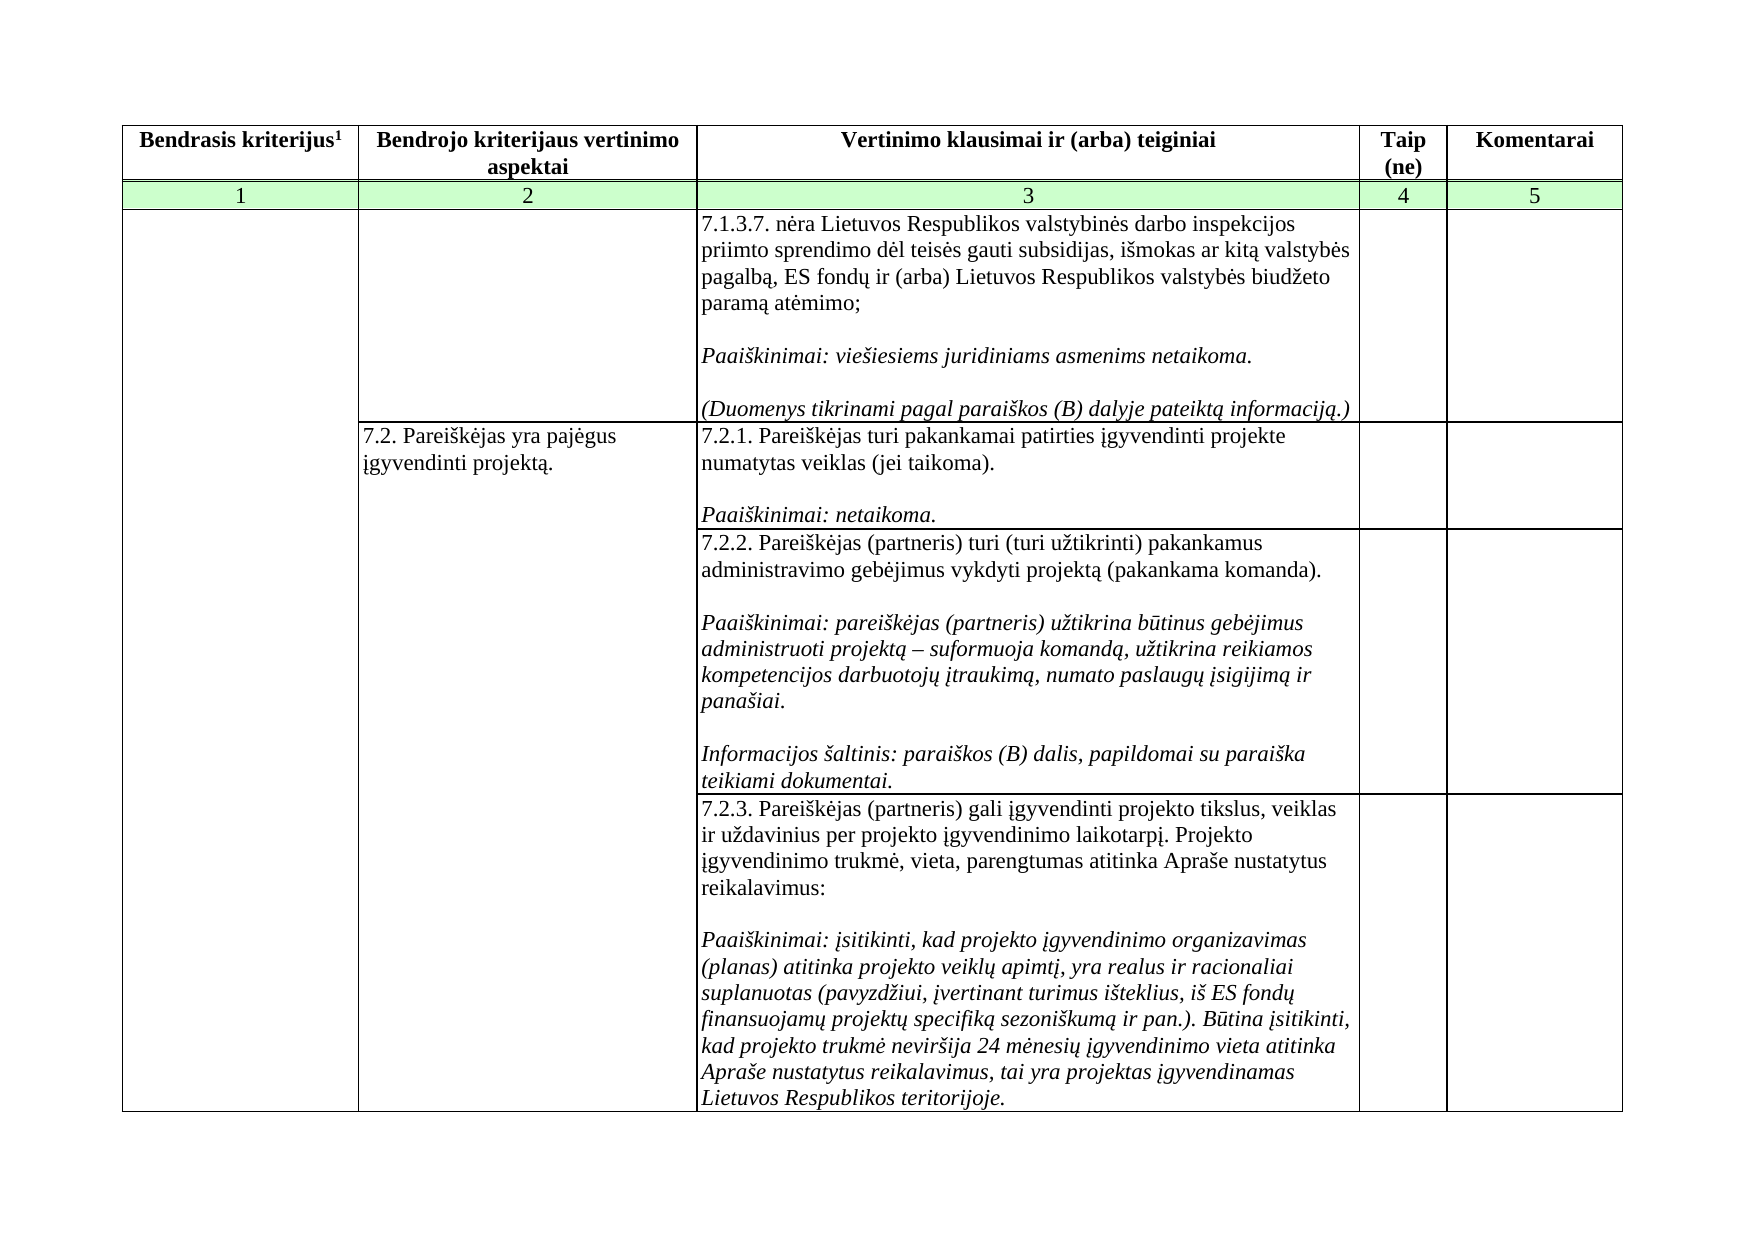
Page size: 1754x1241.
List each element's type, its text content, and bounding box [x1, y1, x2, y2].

table_cell [1448, 795, 1622, 1111]
table_cell [1448, 530, 1622, 793]
table_cell 7.2.2. Pareiškėjas (partneris) turi (turi užtikrinti) pakankamus administravimo gebėjimus vykdyti projektą (pakankama komanda). Paaiškinimai: pareiškėjas (partneris) užtikrina būtinus gebėjimus administruoti projektą – suformuoja komandą, užtikrina reikiamos kompetencijos darbuotojų įtraukimą, numato paslaugų įsigijimą ir panašiai. Informacijos šaltinis: paraiškos (B) dalis, papildomai su paraiška teikiami dokumentai. [698, 530, 1359, 793]
table_cell [123, 210, 358, 1111]
table_header Taip (ne) [1360, 126, 1446, 179]
table_header Komentarai [1448, 126, 1622, 179]
table_cell [1360, 795, 1446, 1111]
table_cell 3 [698, 182, 1359, 208]
table_cell 7.2.1. Pareiškėjas turi pakankamai patirties įgyvendinti projekte numatytas veiklas (jei taikoma). Paaiškinimai: netaikoma. [698, 423, 1359, 528]
table_cell 7.1.3.7. nėra Lietuvos Respublikos valstybinės darbo inspekcijos priimto sprendimo dėl teisės gauti subsidijas, išmokas ar kitą valstybės pagalbą, ES fondų ir (arba) Lietuvos Respublikos valstybės biudžeto paramą atėmimo; Paaiškinimai: viešiesiems juridiniams asmenims netaikoma. (Duomenys tikrinami pagal paraiškos (B) dalyje pateiktą informaciją.) [698, 210, 1359, 421]
table_header Bendrasis kriterijus1 [123, 126, 358, 179]
table_cell 7.2. Pareiškėjas yra pajėgus įgyvendinti projektą. [359, 423, 696, 1111]
table_cell 2 [359, 182, 696, 208]
table_cell [1360, 210, 1446, 421]
table_cell 7.2.3. Pareiškėjas (partneris) gali įgyvendinti projekto tikslus, veiklas ir uždavinius per projekto įgyvendinimo laikotarpį. Projekto įgyvendinimo trukmė, vieta, parengtumas atitinka Apraše nustatytus reikalavimus: Paaiškinimai: įsitikinti, kad projekto įgyvendinimo organizavimas (planas) atitinka projekto veiklų apimtį, yra realus ir racionaliai suplanuotas (pavyzdžiui, įvertinant turimus išteklius, iš ES fondų finansuojamų projektų specifiką sezoniškumą ir pan.). Būtina įsitikinti, kad projekto trukmė neviršija 24 mėnesių įgyvendinimo vieta atitinka Apraše nustatytus reikalavimus, tai yra projektas įgyvendinamas Lietuvos Respublikos teritorijoje. [698, 795, 1359, 1111]
table_cell 1 [123, 182, 358, 208]
table_header Bendrojo kriterijaus vertinimo aspektai [359, 126, 696, 179]
table_header Vertinimo klausimai ir (arba) teiginiai [698, 126, 1359, 179]
table_cell [359, 210, 696, 421]
table_cell [1360, 530, 1446, 793]
table_cell [1448, 423, 1622, 528]
table_cell 5 [1448, 182, 1622, 208]
table_cell 4 [1360, 182, 1446, 208]
table_cell [1448, 210, 1622, 421]
table_cell [1360, 423, 1446, 528]
